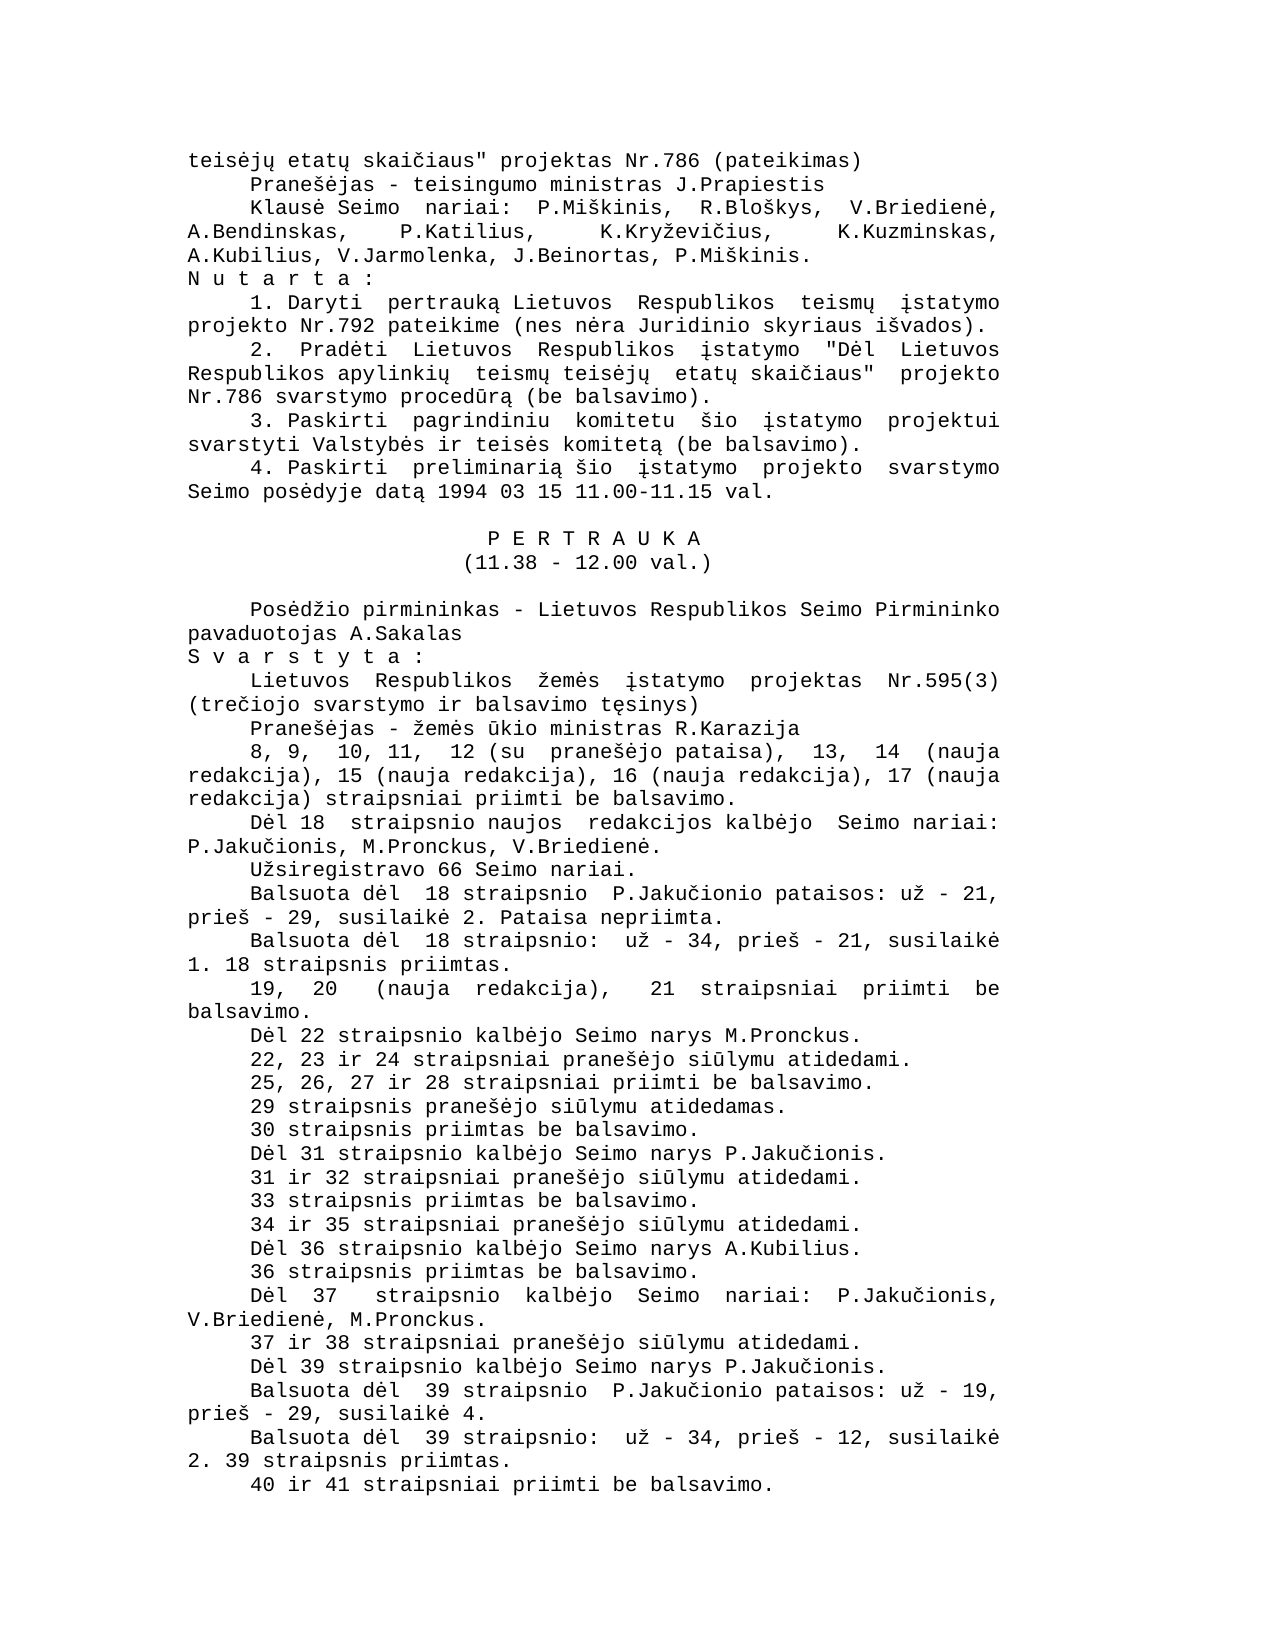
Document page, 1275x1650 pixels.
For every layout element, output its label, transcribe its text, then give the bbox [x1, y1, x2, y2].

text 36 straipsnis priimtas be balsavimo. [187, 1261, 1087, 1285]
text Dėl 36 straipsnio kalbėjo Seimo narys A.Kubilius. [187, 1238, 1087, 1261]
text 34 ir 35 straipsniai pranešėjo siūlymu atidedami. [187, 1214, 1087, 1238]
text Klausė Seimo nariai: P.Miškinis, R.Bloškys, V.Briedienė, [187, 197, 1087, 221]
text Dėl 37 straipsnio kalbėjo Seimo nariai: P.Jakučionis, [187, 1285, 1087, 1309]
text Lietuvos Respublikos žemės įstatymo projektas Nr.595(3) [187, 670, 1087, 694]
text redakcija) straipsniai priimti be balsavimo. [187, 788, 1087, 812]
text 22, 23 ir 24 straipsniai pranešėjo siūlymu atidedami. [187, 1048, 1087, 1072]
text 37 ir 38 straipsniai pranešėjo siūlymu atidedami. [187, 1332, 1087, 1356]
text teisėjų etatų skaičiaus" projektas Nr.786 (pateikimas) [187, 150, 1087, 174]
text redakcija), 15 (nauja redakcija), 16 (nauja redakcija), 17 (nauja [187, 765, 1087, 788]
text 8, 9, 10, 11, 12 (su pranešėjo pataisa), 13, 14 (nauja [187, 741, 1087, 765]
text Balsuota dėl 39 straipsnio P.Jakučionio pataisos: už - 19, [187, 1379, 1087, 1403]
text 29 straipsnis pranešėjo siūlymu atidedamas. [187, 1096, 1087, 1119]
text (11.38 - 12.00 val.) [187, 552, 1087, 576]
text Dėl 39 straipsnio kalbėjo Seimo narys P.Jakučionis. [187, 1356, 1087, 1379]
text Užsiregistravo 66 Seimo nariai. [187, 859, 1087, 883]
text Pranešėjas - žemės ūkio ministras R.Karazija [187, 717, 1087, 741]
text Seimo posėdyje datą 1994 03 15 11.00-11.15 val. [187, 481, 1087, 505]
text Balsuota dėl 39 straipsnio: už - 34, prieš - 12, susilaikė [187, 1427, 1087, 1451]
text 19, 20 (nauja redakcija), 21 straipsniai priimti be [187, 978, 1087, 1001]
text 1. Daryti pertrauką Lietuvos Respublikos teismų įstatymo [187, 292, 1087, 316]
text Posėdžio pirmininkas - Lietuvos Respublikos Seimo Pirmininko [187, 599, 1087, 623]
text prieš - 29, susilaikė 4. [187, 1403, 1087, 1427]
text A.Kubilius, V.Jarmolenka, J.Beinortas, P.Miškinis. [187, 244, 1087, 268]
text 33 straipsnis priimtas be balsavimo. [187, 1190, 1087, 1214]
text pavaduotojas A.Sakalas [187, 623, 1087, 647]
text P E R T R A U K A [187, 528, 1087, 552]
text N u t a r t a : [187, 268, 1087, 292]
text projekto Nr.792 pateikime (nes nėra Juridinio skyriaus išvados). [187, 316, 1087, 339]
text 25, 26, 27 ir 28 straipsniai priimti be balsavimo. [187, 1072, 1087, 1096]
text Balsuota dėl 18 straipsnio P.Jakučionio pataisos: už - 21, [187, 883, 1087, 907]
text 31 ir 32 straipsniai pranešėjo siūlymu atidedami. [187, 1167, 1087, 1190]
text Pranešėjas - teisingumo ministras J.Prapiestis [187, 174, 1087, 197]
text Nr.786 svarstymo procedūrą (be balsavimo). [187, 386, 1087, 410]
text prieš - 29, susilaikė 2. Pataisa nepriimta. [187, 907, 1087, 930]
text 40 ir 41 straipsniai priimti be balsavimo. [187, 1474, 1087, 1498]
text V.Briedienė, M.Pronckus. [187, 1309, 1087, 1332]
text S v a r s t y t a : [187, 647, 1087, 670]
text 2. Pradėti Lietuvos Respublikos įstatymo "Dėl Lietuvos [187, 339, 1087, 363]
text Dėl 31 straipsnio kalbėjo Seimo narys P.Jakučionis. [187, 1143, 1087, 1167]
text Balsuota dėl 18 straipsnio: už - 34, prieš - 21, susilaikė [187, 930, 1087, 954]
text svarstyti Valstybės ir teisės komitetą (be balsavimo). [187, 434, 1087, 457]
text Dėl 18 straipsnio naujos redakcijos kalbėjo Seimo nariai: [187, 812, 1087, 836]
text 4. Paskirti preliminarią šio įstatymo projekto svarstymo [187, 457, 1087, 481]
text 2. 39 straipsnis priimtas. [187, 1451, 1087, 1474]
text Respublikos apylinkių teismų teisėjų etatų skaičiaus" projekto [187, 363, 1087, 386]
text A.Bendinskas, P.Katilius, K.Kryževičius, K.Kuzminskas, [187, 221, 1087, 244]
text 30 straipsnis priimtas be balsavimo. [187, 1119, 1087, 1143]
text balsavimo. [187, 1001, 1087, 1025]
text 1. 18 straipsnis priimtas. [187, 954, 1087, 978]
text P.Jakučionis, M.Pronckus, V.Briedienė. [187, 836, 1087, 859]
text 3. Paskirti pagrindiniu komitetu šio įstatymo projektui [187, 410, 1087, 434]
text (trečiojo svarstymo ir balsavimo tęsinys) [187, 694, 1087, 717]
text Dėl 22 straipsnio kalbėjo Seimo narys M.Pronckus. [187, 1025, 1087, 1048]
